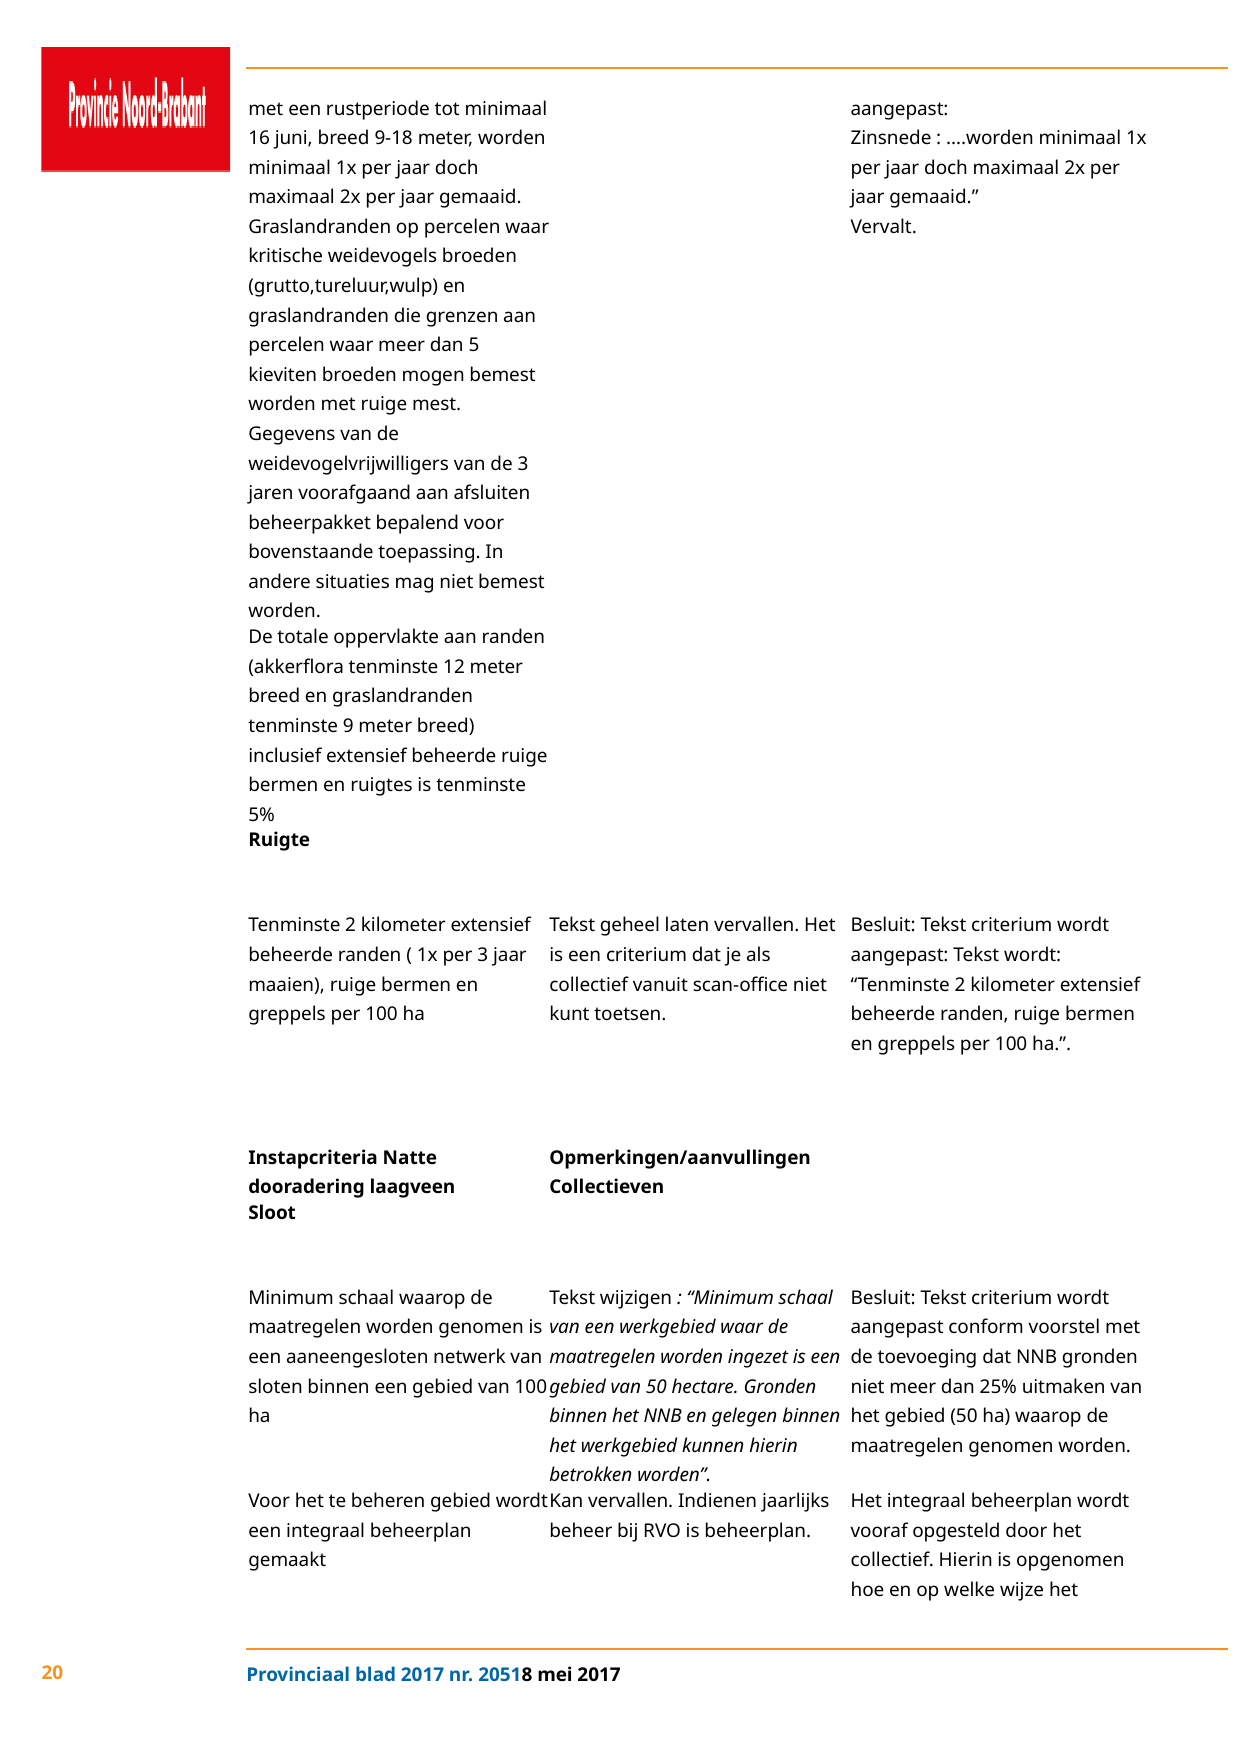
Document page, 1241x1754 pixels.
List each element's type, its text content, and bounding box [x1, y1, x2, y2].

table_cell [549, 624, 850, 827]
table_header Instapcriteria Natte dooradering laagveen [248, 1144, 549, 1199]
table_cell Ruigte [248, 827, 850, 912]
picture [41, 47, 231, 172]
table_cell [549, 1056, 850, 1081]
table_cell Tekst wijzigen : “Minimum schaal van een werkgebied waar de maatregelen worden ingezet is een gebied van 50 hectare. Gronden binnen het NNB en gelegen binnen het werkgebied kunnen hierin betrokken worden”. [549, 1284, 850, 1487]
table_cell [850, 624, 1152, 827]
table_cell Sloot [248, 1199, 850, 1284]
table_cell Besluit: Tekst criterium wordt aangepast: Tekst wordt: “Tenminste 2 kilometer extensief beheerde randen, ruige bermen en greppels per 100 ha.”. [850, 912, 1152, 1056]
table_cell met een rustperiode tot minimaal 16 juni, breed 9-18 meter, worden minimaal 1x per jaar doch maximaal 2x per jaar gemaaid. Graslandranden op percelen waar kritische weidevogels broeden (grutto,tureluur,wulp) en graslandranden die grenzen aan percelen waar meer dan 5 kieviten broeden mogen bemest worden met ruige mest. Gegevens van de weidevogelvrijwilligers van de 3 jaren voorafgaand aan afsluiten beheerpakket bepalend voor bovenstaande toepassing. In andere situaties mag niet bemest worden. [248, 95, 549, 623]
table_cell [549, 95, 850, 623]
table_cell Tekst geheel laten vervallen. Het is een criterium dat je als collectief vanuit scan-office niet kunt toetsen. [549, 912, 850, 1056]
table_cell Besluit: Tekst criterium wordt aangepast conform voorstel met de toevoeging dat NNB gronden niet meer dan 25% uitmaken van het gebied (50 ha) waarop de maatregelen genomen worden. [850, 1284, 1152, 1487]
table_cell De totale oppervlakte aan randen (akkerflora tenminste 12 meter breed en graslandranden tenminste 9 meter breed) inclusief extensief beheerde ruige bermen en ruigtes is tenminste 5% [248, 624, 549, 827]
table_cell Voor het te beheren gebied wordt een integraal beheerplan gemaakt [248, 1487, 549, 1602]
table_cell Kan vervallen. Indienen jaarlijks beheer bij RVO is beheerplan. [549, 1487, 850, 1602]
table_cell [850, 1056, 1152, 1081]
table_cell [248, 1056, 549, 1081]
table_cell Het integraal beheerplan wordt vooraf opgesteld door het collectief. Hierin is opgenomen hoe en op welke wijze het [850, 1487, 1152, 1602]
table_header Opmerkingen/aanvullingen Collectieven [549, 1144, 850, 1199]
table_cell Minimum schaal waarop de maatregelen worden genomen is een aaneengesloten netwerk van sloten binnen een gebied van 100 ha [248, 1284, 549, 1487]
table_cell Tenminste 2 kilometer extensief beheerde randen ( 1x per 3 jaar maaien), ruige bermen en greppels per 100 ha [248, 912, 549, 1056]
table_cell aangepast: Zinsnede : ….worden minimaal 1x per jaar doch maximaal 2x per jaar gemaaid.” Vervalt. [850, 95, 1152, 623]
table_header [850, 1144, 1152, 1199]
